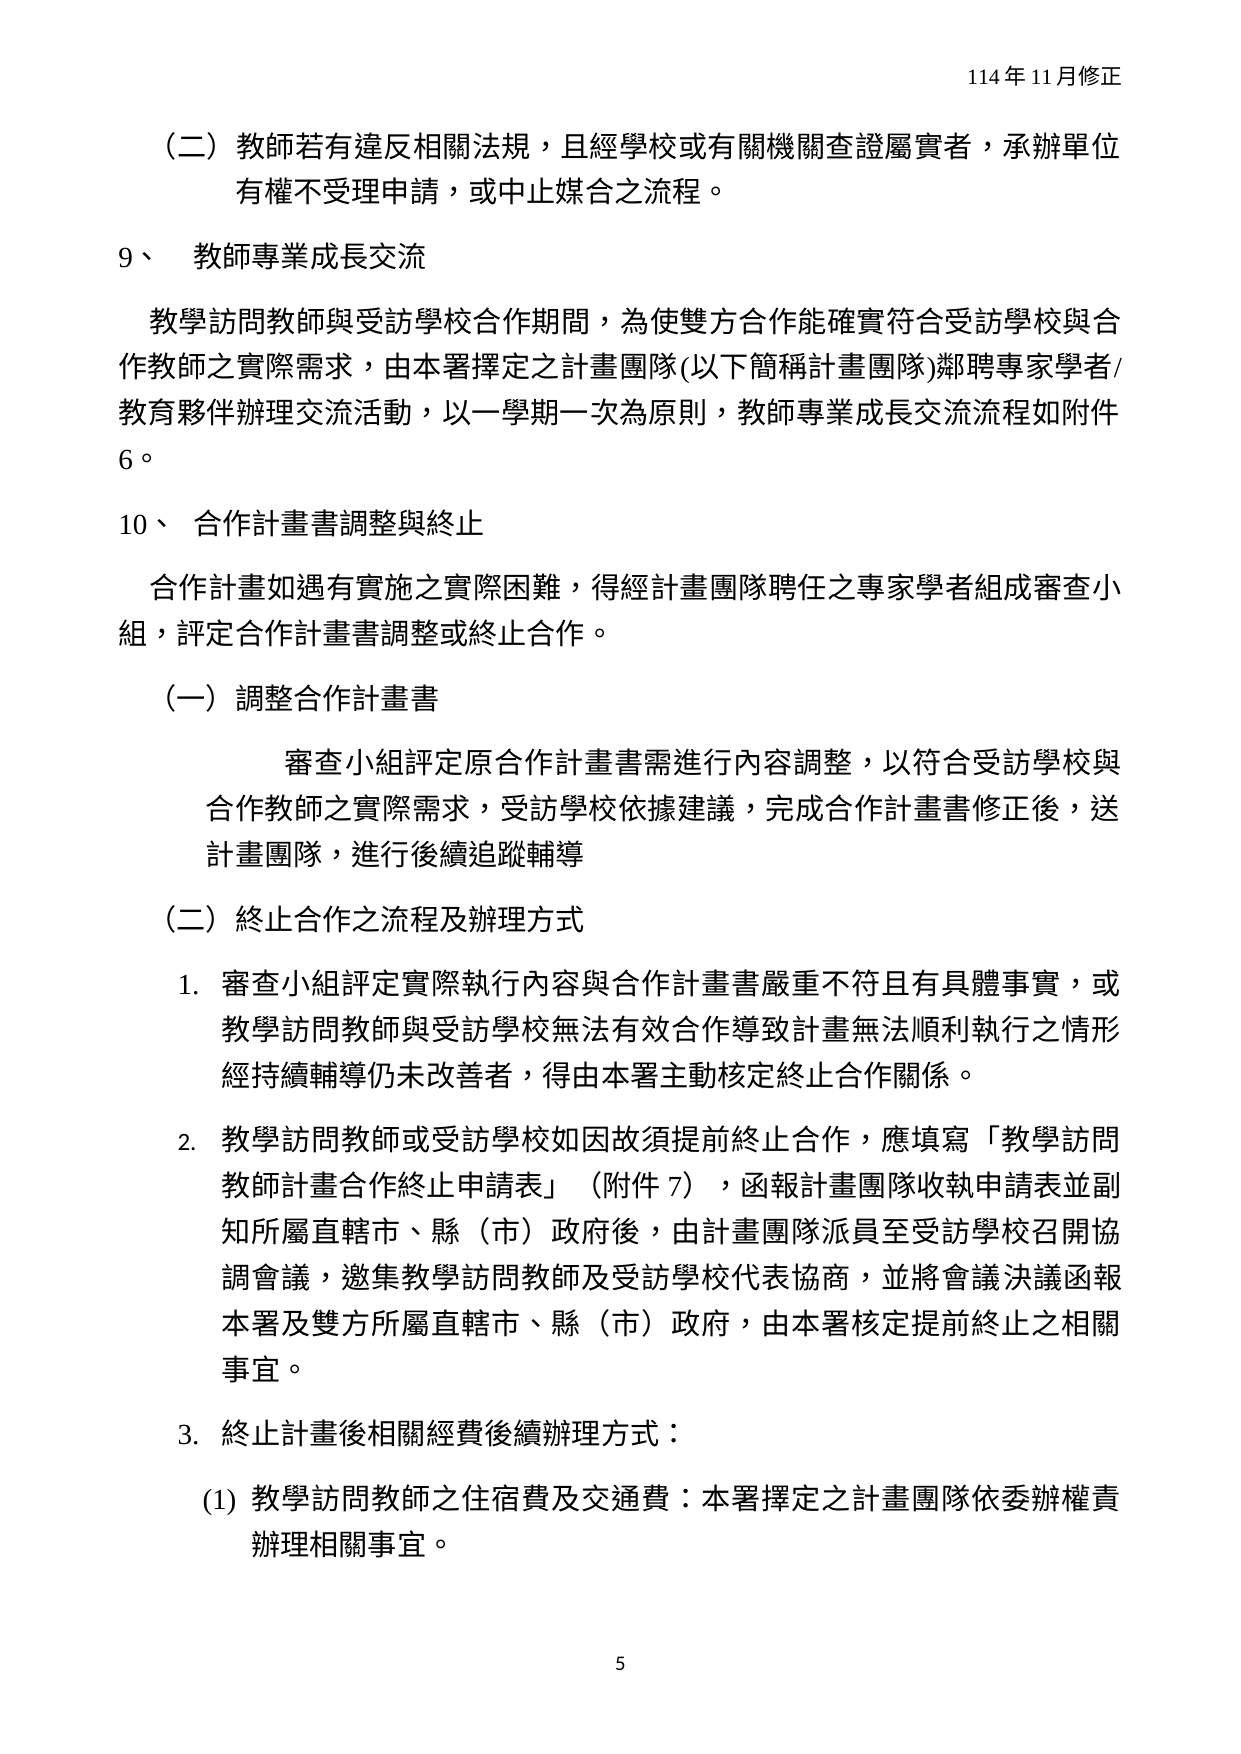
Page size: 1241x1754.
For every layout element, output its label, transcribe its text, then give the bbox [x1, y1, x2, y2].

text 審查小組評定原合作計畫書需進行內容調整，以符合受訪學校與合作教師之實際需求，受訪學校依據建議，完成合作計畫書修正後，送計畫團隊，進行後續追蹤輔導 [118, 737, 1122, 874]
list 合作計畫書調整與終止 [118, 497, 1122, 543]
list 終止計畫後相關經費後續辦理方式： [177, 1408, 1122, 1454]
text （一）調整合作計畫書 [118, 672, 1122, 718]
text 合作計畫如遇有實施之實際困難，得經計畫團隊聘任之專家學者組成審查小組，評定合作計畫書調整或終止合作。 [118, 562, 1122, 654]
list 教師專業成長交流 [118, 231, 1122, 277]
list 教學訪問教師或受訪學校如因故須提前終止合作，應填寫「教學訪問教師計畫合作終止申請表」（附件7），函報計畫團隊收執申請表並副知所屬直轄市、縣（市）政府後，由計畫團隊派員至受訪學校召開協調會議，邀集教學訪問教師及受訪學校代表協商，並將會議決議函報本署及雙方所屬直轄市、縣（市）政府，由本署核定提前終止之相關事宜。 [177, 1114, 1122, 1389]
text 教學訪問教師與受訪學校合作期間，為使雙方合作能確實符合受訪學校與合作教師之實際需求，由本署擇定之計畫團隊(以下簡稱計畫團隊)鄰聘專家學者/教育夥伴辦理交流活動，以一學期一次為原則，教師專業成長交流流程如附件6。 [118, 295, 1122, 479]
text （二）教師若有違反相關法規，且經學校或有關機關查證屬實者，承辦單位有權不受理申請，或中止媒合之流程。 [118, 120, 1122, 212]
list 教學訪問教師之住宿費及交通費：本署擇定之計畫團隊依委辦權責辦理相關事宜。 [236, 1472, 1122, 1564]
text （二）終止合作之流程及辦理方式 [118, 893, 1122, 939]
list 審查小組評定實際執行內容與合作計畫書嚴重不符且有具體事實，或教學訪問教師與受訪學校無法有效合作導致計畫無法順利執行之情形，經持續輔導仍未改善者，得由本署主動核定終止合作關係。 [177, 958, 1122, 1095]
